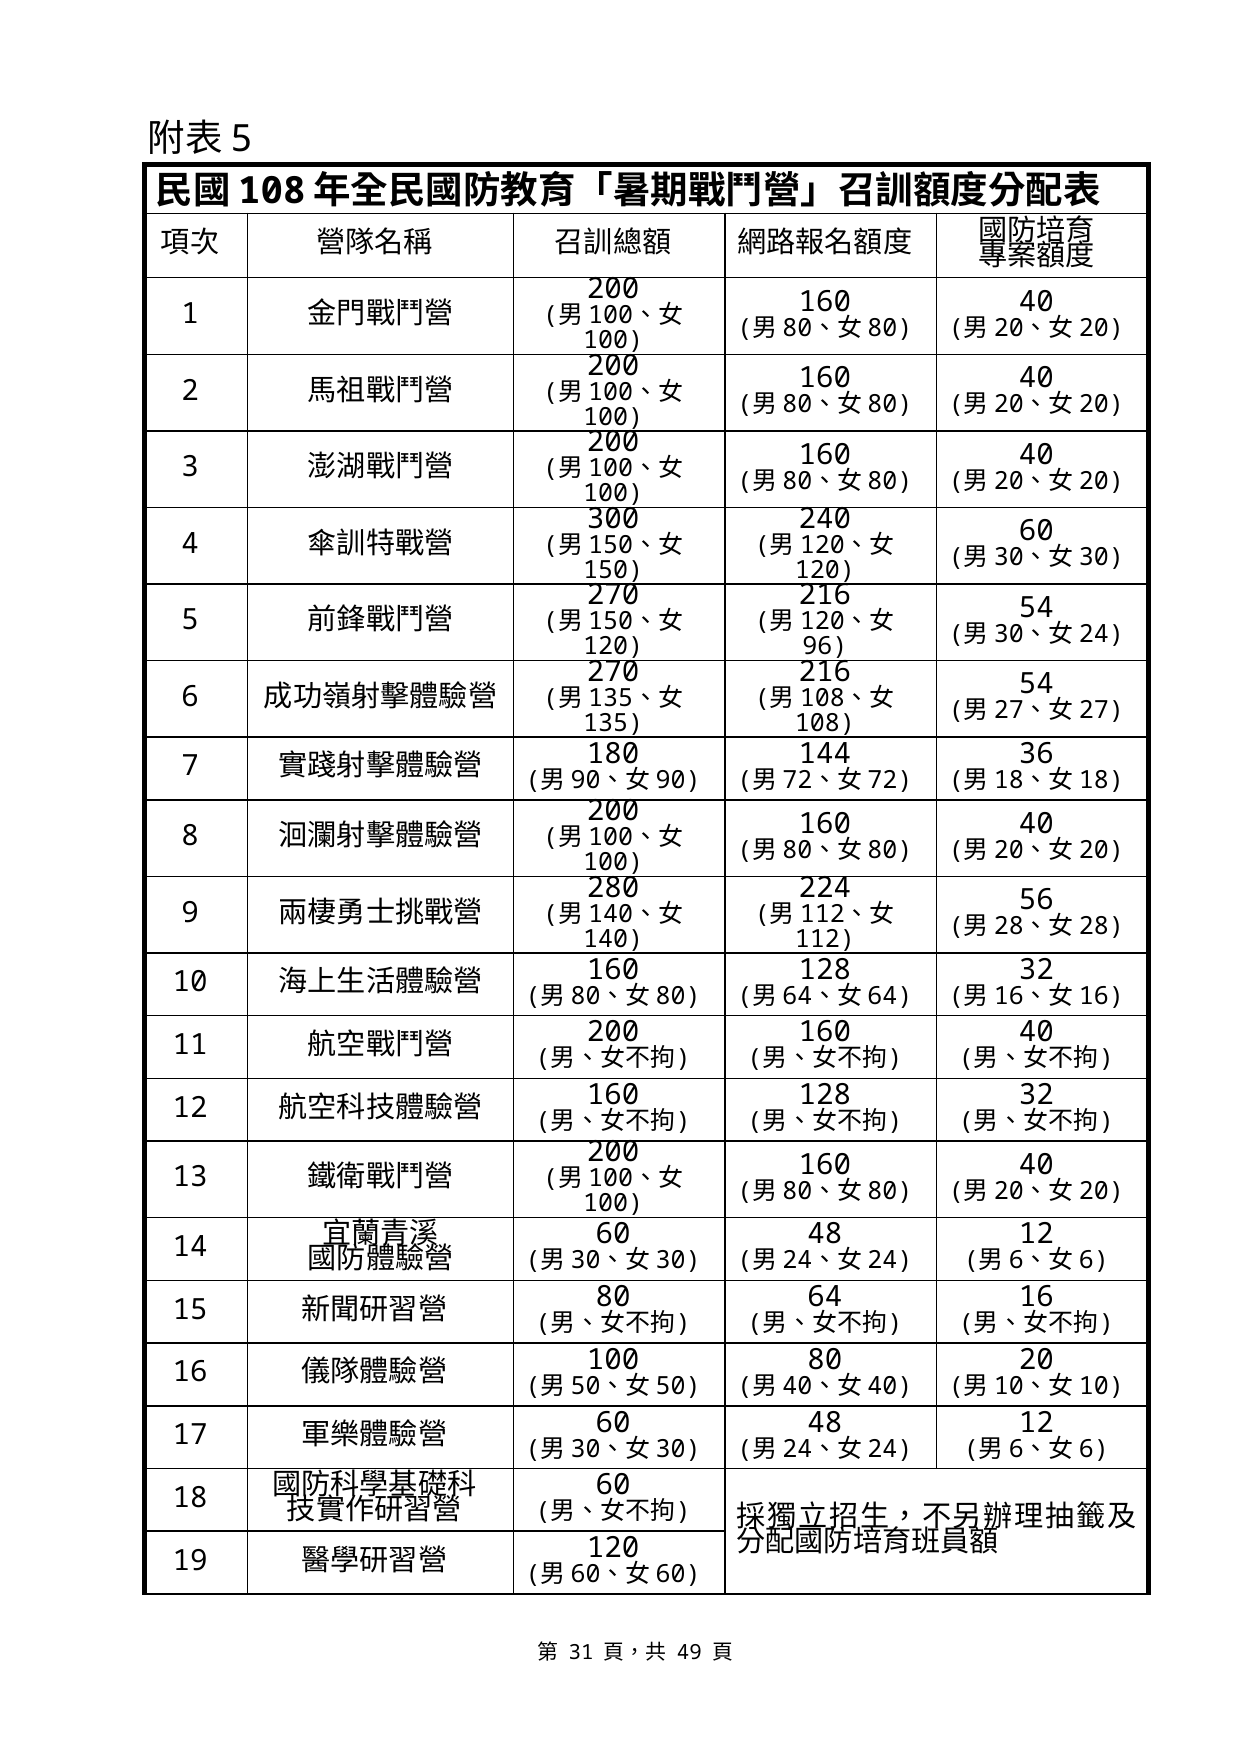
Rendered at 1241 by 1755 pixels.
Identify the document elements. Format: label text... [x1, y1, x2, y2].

table_cell 6 [147, 661, 247, 736]
table_cell 實踐射擊體驗營 [248, 738, 513, 799]
table_cell 3 [147, 432, 247, 507]
table_cell 鐵衛戰鬥營 [248, 1142, 513, 1217]
table_cell 60 (男30、女30) [937, 508, 1146, 583]
table_cell 16 (男、女不拘) [937, 1281, 1146, 1342]
table_cell 醫學研習營 [248, 1532, 513, 1593]
table_cell 80 (男、女不拘) [514, 1281, 724, 1342]
table_cell 採獨立招生，不另辦理抽籤及分配國防培育班員額 [726, 1469, 1146, 1593]
table_cell 128 (男、女不拘) [726, 1079, 936, 1140]
table_cell 40 (男20、女20) [937, 355, 1146, 430]
table_cell 160 (男80、女80) [726, 355, 936, 430]
table_cell 160 (男80、女80) [726, 1142, 936, 1217]
table_cell 180 (男90、女90) [514, 738, 724, 799]
table_cell 160 (男80、女80) [726, 432, 936, 507]
table_cell 航空科技體驗營 [248, 1079, 513, 1140]
table_cell 160 (男80、女80) [514, 954, 724, 1015]
table_cell 12 (男6、女6) [937, 1218, 1146, 1279]
table_cell 40 (男20、女20) [937, 278, 1146, 353]
table_cell 19 [147, 1532, 247, 1593]
table_cell 200 (男100、女100) [514, 432, 724, 507]
table_cell 216 (男108、女108) [726, 661, 936, 736]
table_cell 7 [147, 738, 247, 799]
table_cell 100 (男50、女50) [514, 1344, 724, 1405]
table_cell 20 (男10、女10) [937, 1344, 1146, 1405]
table_cell 軍樂體驗營 [248, 1407, 513, 1468]
table_cell 56 (男28、女28) [937, 877, 1146, 952]
table_cell 160 (男80、女80) [726, 278, 936, 353]
table_cell 國防科學基礎科技實作研習營 [248, 1469, 513, 1530]
table_cell 40 (男20、女20) [937, 801, 1146, 876]
table_cell 13 [147, 1142, 247, 1217]
table_cell 216 (男120、女96) [726, 585, 936, 660]
table_cell 18 [147, 1469, 247, 1530]
table_cell 2 [147, 355, 247, 430]
table_cell 270 (男150、女120) [514, 585, 724, 660]
table_cell 160 (男、女不拘) [514, 1079, 724, 1140]
table_cell 300 (男150、女150) [514, 508, 724, 583]
table_cell 270 (男135、女135) [514, 661, 724, 736]
table_cell 8 [147, 801, 247, 876]
table_cell 200 (男100、女100) [514, 1142, 724, 1217]
table_cell 國防培育 專案額度 [937, 214, 1146, 277]
table_cell 洄瀾射擊體驗營 [248, 801, 513, 876]
table_cell 48 (男24、女24) [726, 1407, 936, 1468]
table_cell 60 (男、女不拘) [514, 1469, 724, 1530]
table_cell 9 [147, 877, 247, 952]
table_cell 54 (男30、女24) [937, 585, 1146, 660]
table_cell 馬祖戰鬥營 [248, 355, 513, 430]
table_cell 15 [147, 1281, 247, 1342]
table_cell 32 (男16、女16) [937, 954, 1146, 1015]
table_cell 營隊名稱 [248, 214, 513, 277]
table_cell 48 (男24、女24) [726, 1218, 936, 1279]
table_cell 200 (男100、女100) [514, 801, 724, 876]
table_cell 1 [147, 278, 247, 353]
table_cell 成功嶺射擊體驗營 [248, 661, 513, 736]
table_cell 128 (男64、女64) [726, 954, 936, 1015]
table_cell 80 (男40、女40) [726, 1344, 936, 1405]
table_cell 10 [147, 954, 247, 1015]
table_cell 項次 [147, 214, 247, 277]
table_cell 224 (男112、女112) [726, 877, 936, 952]
table_cell 航空戰鬥營 [248, 1016, 513, 1077]
table_cell 12 [147, 1079, 247, 1140]
table_cell 前鋒戰鬥營 [248, 585, 513, 660]
table_cell 280 (男140、女140) [514, 877, 724, 952]
table_cell 傘訓特戰營 [248, 508, 513, 583]
table_cell 160 (男80、女80) [726, 801, 936, 876]
table_cell 32 (男、女不拘) [937, 1079, 1146, 1140]
table_cell 36 (男18、女18) [937, 738, 1146, 799]
table_cell 144 (男72、女72) [726, 738, 936, 799]
table_cell 60 (男30、女30) [514, 1407, 724, 1468]
table_header 民國108年全民國防教育「暑期戰鬥營」召訓額度分配表 [147, 167, 1146, 212]
table_cell 40 (男20、女20) [937, 1142, 1146, 1217]
table_cell 60 (男30、女30) [514, 1218, 724, 1279]
table_cell 64 (男、女不拘) [726, 1281, 936, 1342]
table_cell 160 (男、女不拘) [726, 1016, 936, 1077]
table_cell 澎湖戰鬥營 [248, 432, 513, 507]
table_cell 16 [147, 1344, 247, 1405]
table_cell 召訓總額 [514, 214, 724, 277]
table_cell 兩棲勇士挑戰營 [248, 877, 513, 952]
table_cell 5 [147, 585, 247, 660]
table_cell 11 [147, 1016, 247, 1077]
table_cell 金門戰鬥營 [248, 278, 513, 353]
table_cell 40 (男、女不拘) [937, 1016, 1146, 1077]
table_cell 120 (男60、女60) [514, 1532, 724, 1593]
table_cell 240 (男120、女120) [726, 508, 936, 583]
table_cell 200 (男、女不拘) [514, 1016, 724, 1077]
table_cell 40 (男20、女20) [937, 432, 1146, 507]
table_cell 海上生活體驗營 [248, 954, 513, 1015]
table_cell 14 [147, 1218, 247, 1279]
table_cell 宜蘭青溪 國防體驗營 [248, 1218, 513, 1279]
text 附表5 [148, 112, 1110, 162]
table_cell 儀隊體驗營 [248, 1344, 513, 1405]
table_cell 54 (男27、女27) [937, 661, 1146, 736]
table_cell 200 (男100、女100) [514, 278, 724, 353]
table_cell 4 [147, 508, 247, 583]
table_cell 新聞研習營 [248, 1281, 513, 1342]
table_cell 200 (男100、女100) [514, 355, 724, 430]
table_cell 網路報名額度 [726, 214, 936, 277]
table_cell 17 [147, 1407, 247, 1468]
table_cell 12 (男6、女6) [937, 1407, 1146, 1468]
